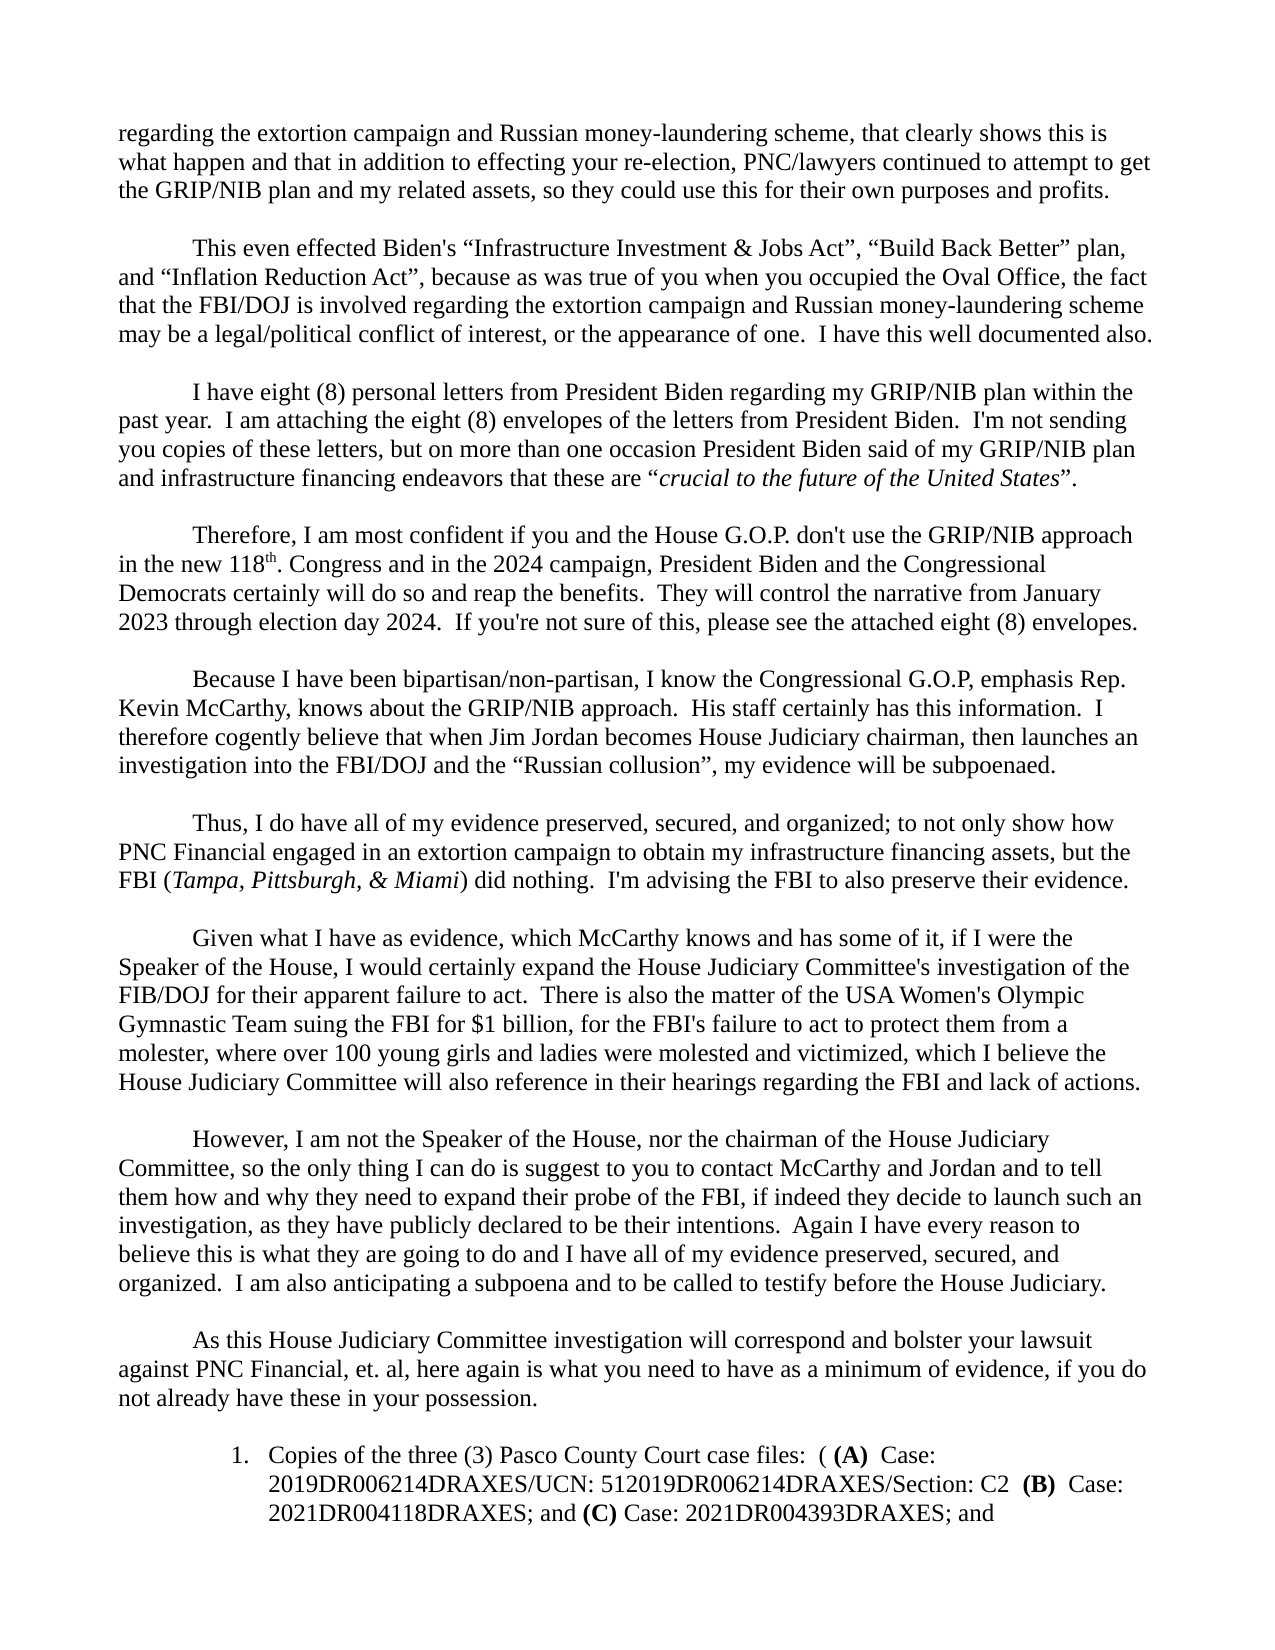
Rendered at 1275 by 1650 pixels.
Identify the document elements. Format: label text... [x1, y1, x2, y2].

text This even effected Biden's “Infrastructure Investment & Jobs Act”, “Build Back Better” plan, and “Inflation Reduction Act”, because as was true of you when you occupied the Oval Office, the fact that the FBI/DOJ is involved regarding the extortion campaign and Russian money-laundering scheme may be a legal/political conflict of interest, or the appearance of one. I have this well documented also. [118, 233, 1157, 348]
text Therefore, I am most confident if you and the House G.O.P. don't use the GRIP/NIB approach in the new 118th. Congress and in the 2024 campaign, President Biden and the Congressional Democrats certainly will do so and reap the benefits. They will control the narrative from January 2023 through election day 2024. If you're not sure of this, please see the attached eight (8) envelopes. [118, 521, 1157, 636]
text Because I have been bipartisan/non-partisan, I know the Congressional G.O.P, emphasis Rep. Kevin McCarthy, knows about the GRIP/NIB approach. His staff certainly has this information. I therefore cogently believe that when Jim Jordan becomes House Judiciary chairman, then launches an investigation into the FBI/DOJ and the “Russian collusion”, my evidence will be subpoenaed. [118, 664, 1157, 779]
text However, I am not the Speaker of the House, nor the chairman of the House Judiciary Committee, so the only thing I can do is suggest to you to contact McCarthy and Jordan and to tell them how and why they need to expand their probe of the FBI, if indeed they decide to launch such an investigation, as they have publicly declared to be their intentions. Again I have every reason to believe this is what they are going to do and I have all of my evidence preserved, secured, and organized. I am also anticipating a subpoena and to be called to testify before the House Judiciary. [118, 1124, 1157, 1297]
text Thus, I do have all of my evidence preserved, secured, and organized; to not only show how PNC Financial engaged in an extortion campaign to obtain my infrastructure financing assets, but the FBI (Tampa, Pittsburgh, & Miami) did nothing. I'm advising the FBI to also preserve their evidence. [118, 808, 1157, 894]
text I have eight (8) personal letters from President Biden regarding my GRIP/NIB plan within the past year. I am attaching the eight (8) envelopes of the letters from President Biden. I'm not sending you copies of these letters, but on more than one occasion President Biden said of my GRIP/NIB plan and infrastructure financing endeavors that these are “crucial to the future of the United States”. [118, 377, 1157, 492]
text Given what I have as evidence, which McCarthy knows and has some of it, if I were the Speaker of the House, I would certainly expand the House Judiciary Committee's investigation of the FIB/DOJ for their apparent failure to act. There is also the matter of the USA Women's Olympic Gymnastic Team suing the FBI for $1 billion, for the FBI's failure to act to protect them from a molester, where over 100 young girls and ladies were molested and victimized, which I believe the House Judiciary Committee will also reference in their hearings regarding the FBI and lack of actions. [118, 923, 1157, 1096]
text regarding the extortion campaign and Russian money-laundering scheme, that clearly shows this is what happen and that in addition to effecting your re-election, PNC/lawyers continued to attempt to get the GRIP/NIB plan and my related assets, so they could use this for their own purposes and profits. [118, 118, 1157, 204]
text As this House Judiciary Committee investigation will correspond and bolster your lawsuit against PNC Financial, et. al, here again is what you need to have as a minimum of evidence, if you do not already have these in your possession. [118, 1326, 1157, 1412]
list Copies of the three (3) Pasco County Court case files: ( (A) Case: 2019DR006214DRAXES/UCN: 512019DR006214DRAXES/Section: C2 (B) Case: 2021DR004118DRAXES; and (C) Case: 2021DR004393DRAXES; and [231, 1441, 1157, 1527]
